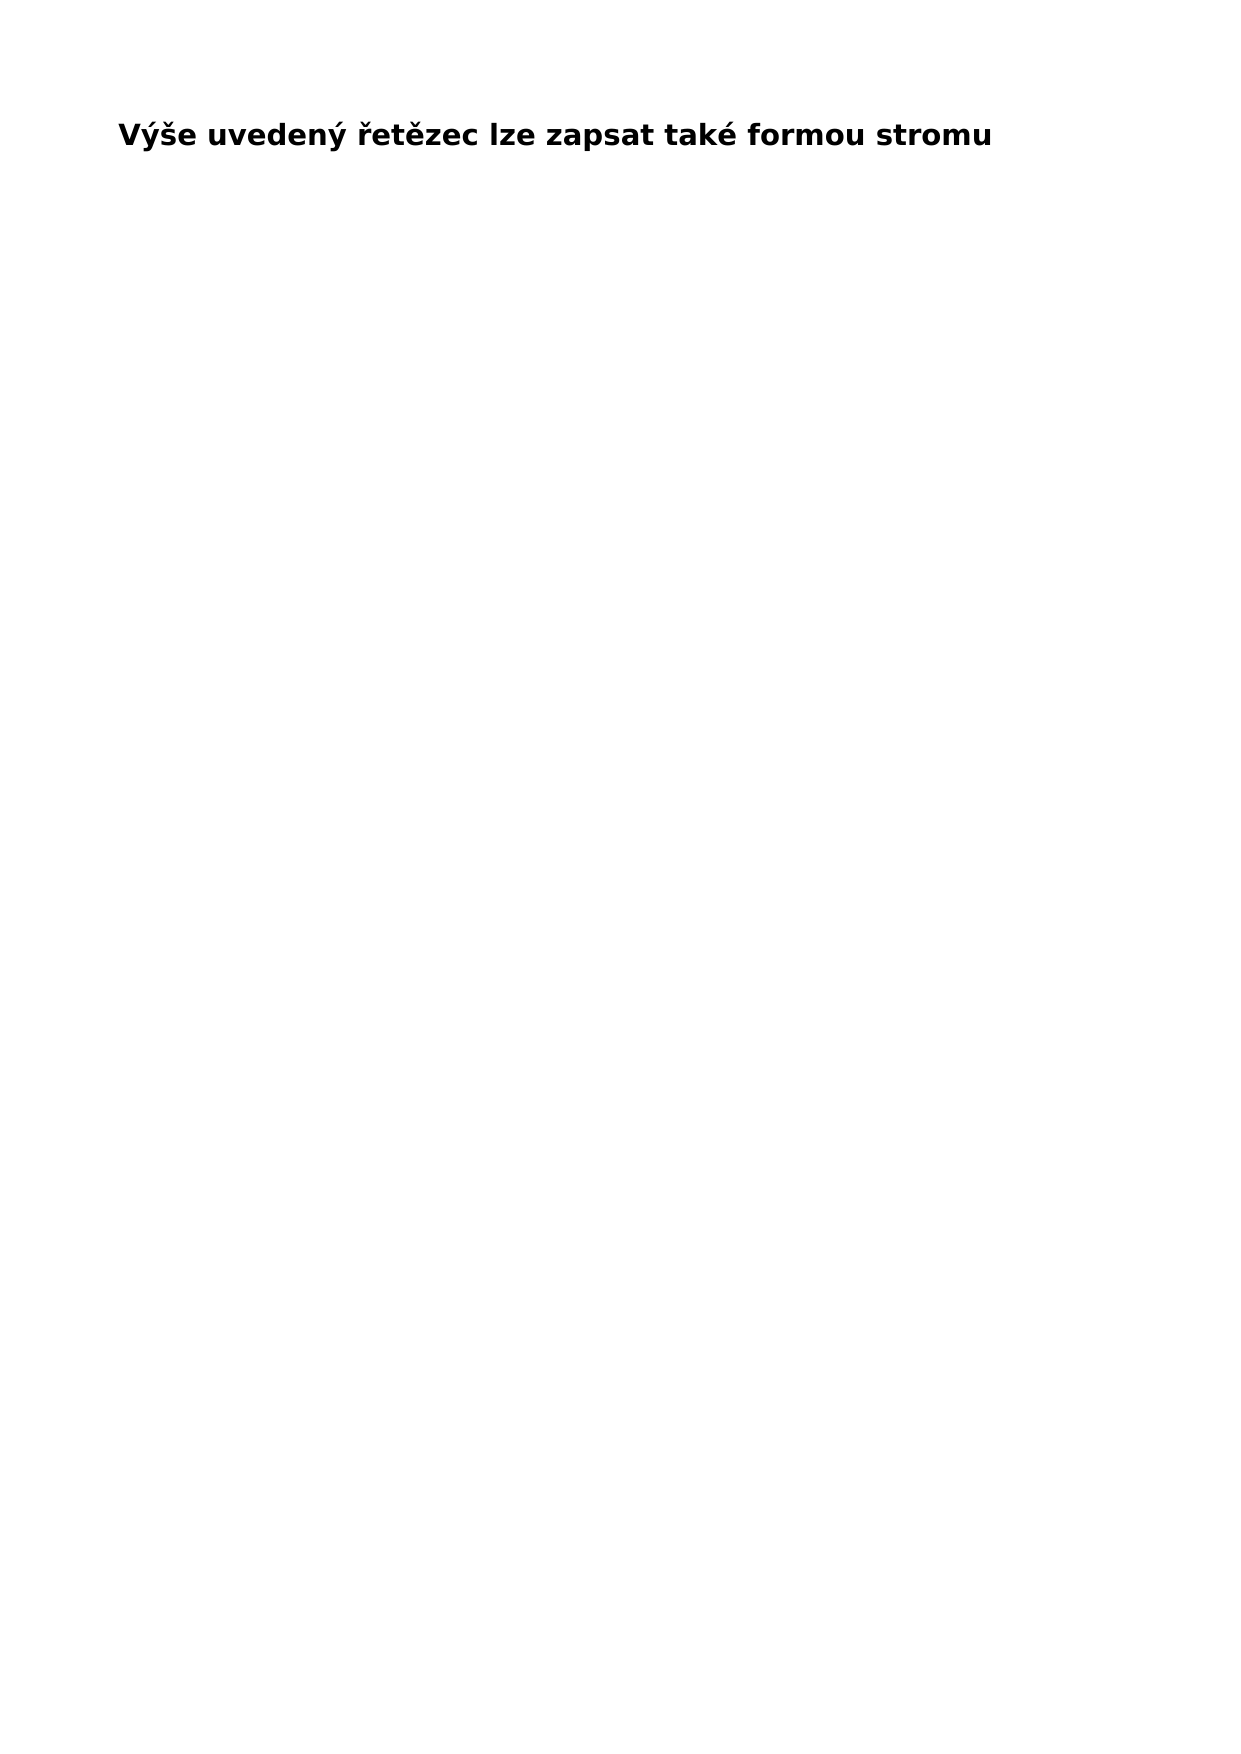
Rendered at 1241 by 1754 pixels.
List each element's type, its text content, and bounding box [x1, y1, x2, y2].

subtitle Výše uvedený řetězec lze zapsat také formou stromu [118, 118, 1122, 152]
